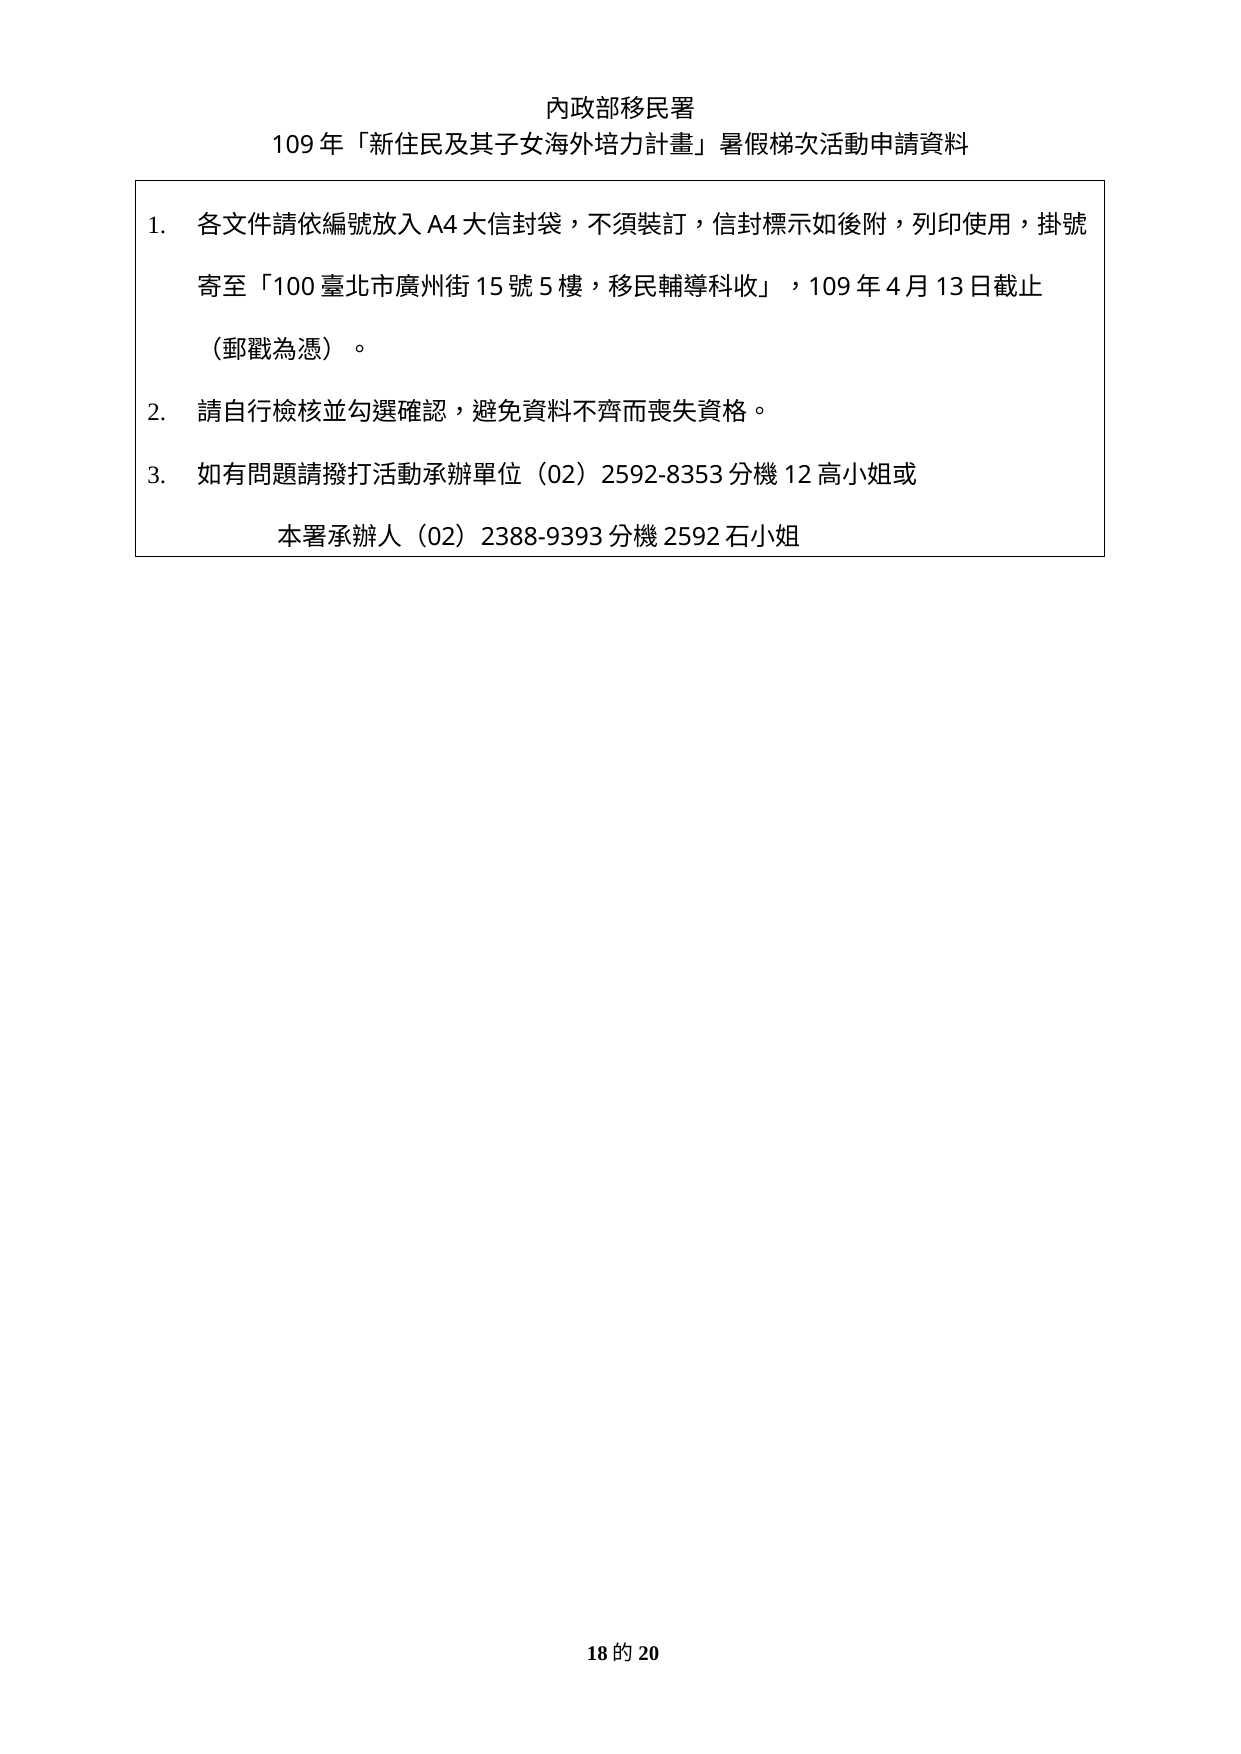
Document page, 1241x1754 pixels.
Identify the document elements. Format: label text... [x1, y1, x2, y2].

table_cell 說明： 各文件請依編號放入A4大信封袋，不須裝訂，信封標示如後附，列印使用，掛號寄至「100臺北市廣州街15號5樓，移民輔導科收」，109年4月13日截止（郵戳為憑）。 請自行檢核並勾選確認，避免資料不齊而喪失資格。 如有問題請撥打活動承辦單位（02）2592-8353分機12高小姐或 本署承辦人（02）2388-9393分機2592石小姐 [136, 181, 1104, 556]
